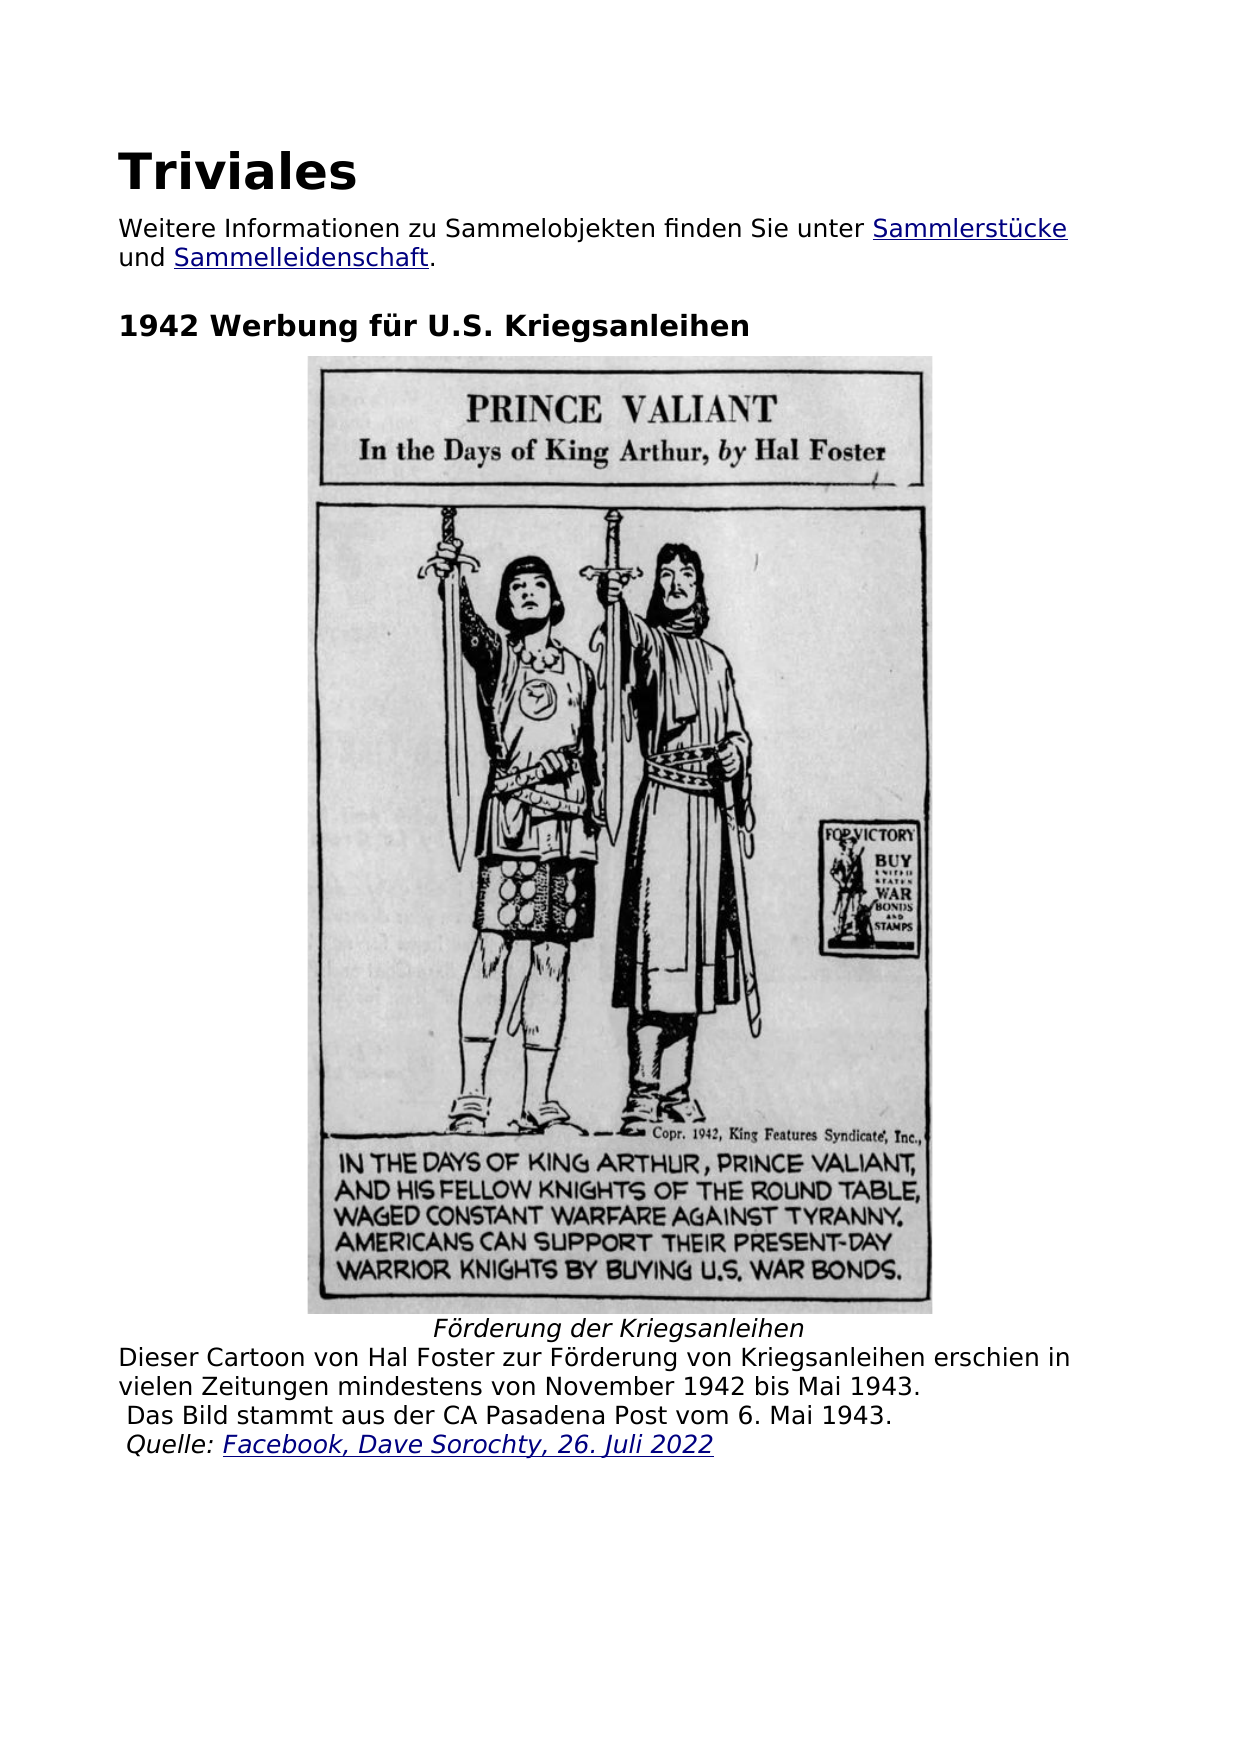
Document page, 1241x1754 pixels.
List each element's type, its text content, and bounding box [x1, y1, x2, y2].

text Dieser Cartoon von Hal Foster zur Förderung von Kriegsanleihen erschien in vielen Zeitungen mindestens von November 1942 bis Mai 1943. Das Bild stammt aus der CA Pasadena Post vom 6. Mai 1943. Quelle: Facebook, Dave Sorochty, 26. Juli 2022 [118, 356, 1122, 1460]
subtitle Triviales [118, 143, 1122, 201]
text Förderung der Kriegsanleihen [308, 1314, 933, 1343]
text Weitere Informationen zu Sammelobjekten finden Sie unter Sammlerstücke und Sammelleidenschaft. [118, 214, 1122, 272]
subtitle 1942 Werbung für U.S. Kriegsanleihen [118, 310, 1122, 344]
picture [307, 356, 933, 1314]
